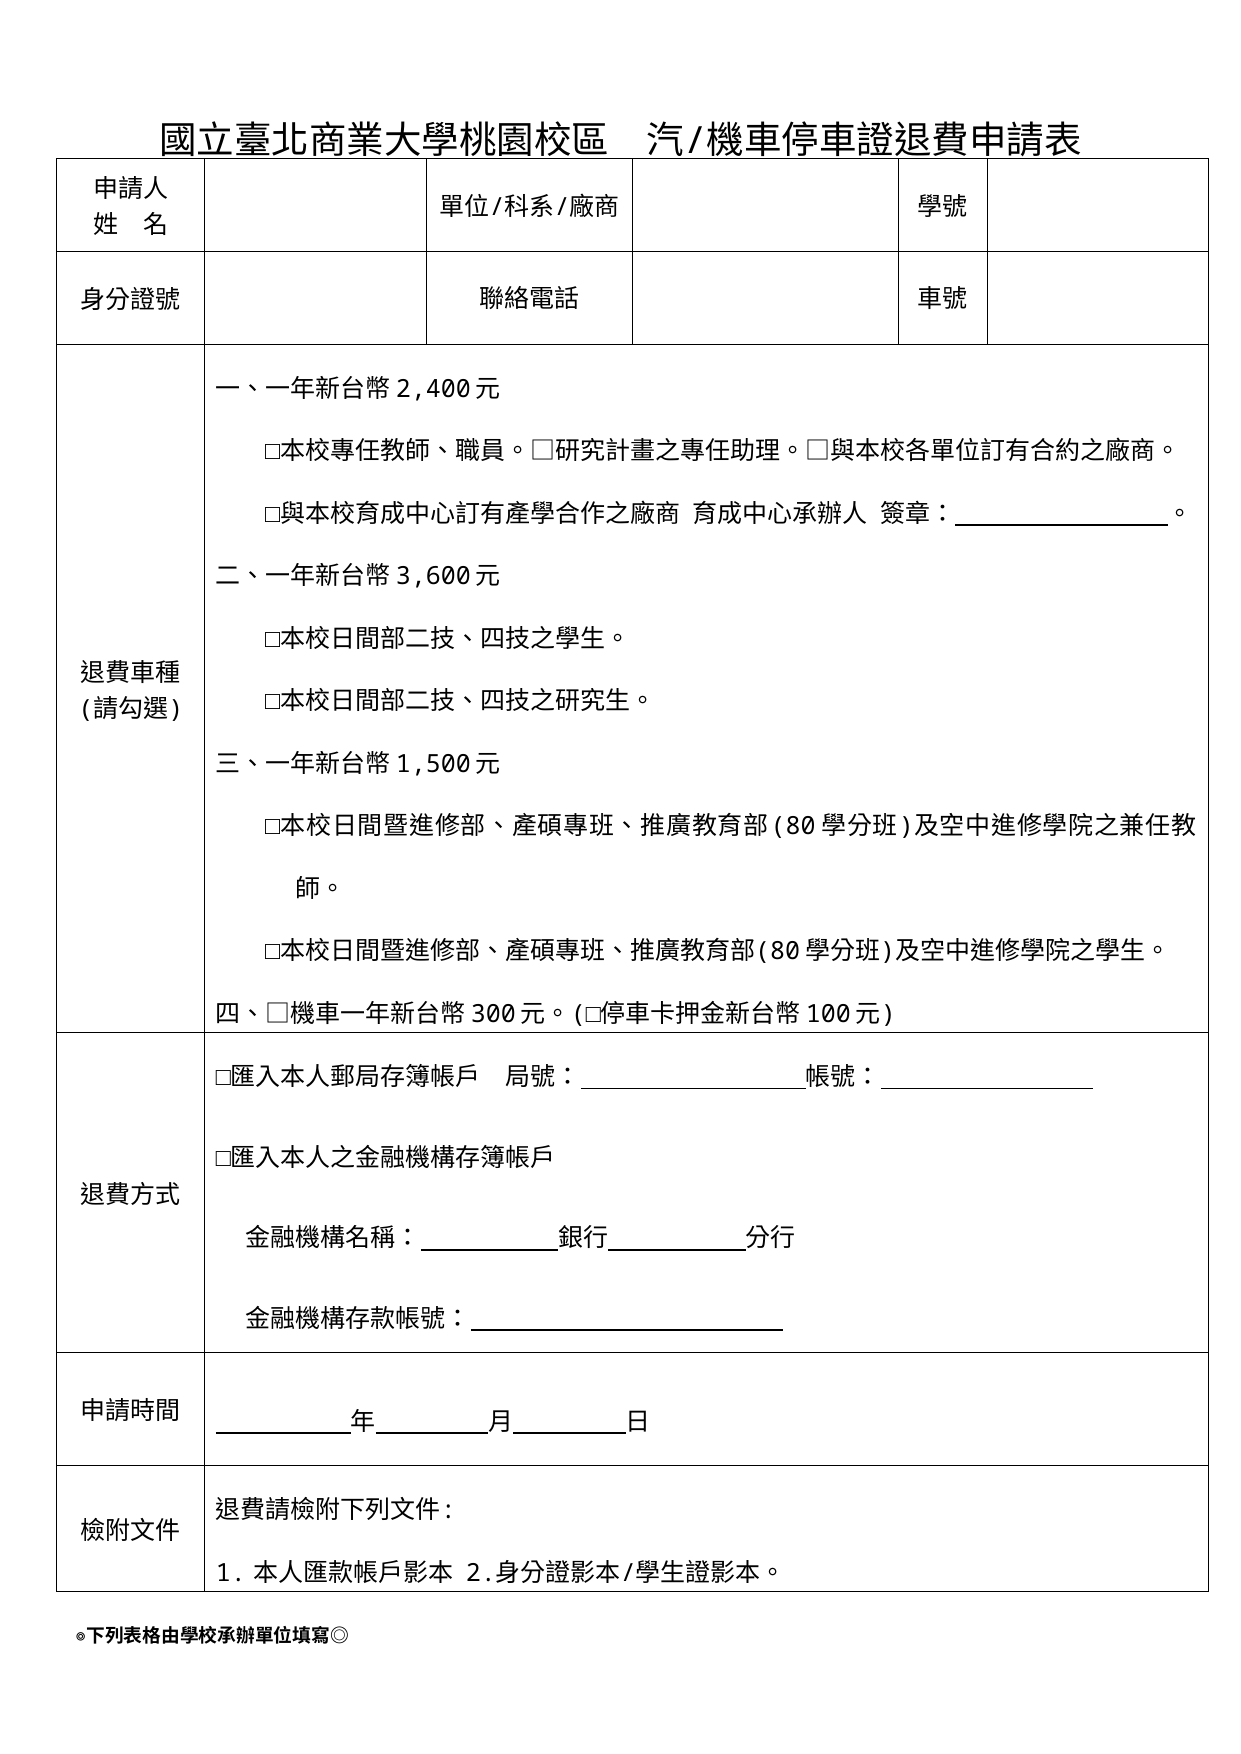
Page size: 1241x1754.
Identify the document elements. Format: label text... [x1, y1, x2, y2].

table_cell [633, 252, 898, 343]
table_cell 檢附文件 [57, 1466, 204, 1591]
text ◎下列表格由學校承辦單位填寫◎ [75, 1592, 1165, 1655]
table_header 申請人 姓 名 [57, 159, 204, 251]
table_header [988, 159, 1208, 251]
text 國立臺北商業大學桃園校區 汽/機車停車證退費申請表 [75, 96, 1165, 158]
table_cell 聯絡電話 [427, 252, 632, 343]
table_cell 一、一年新台幣2,400元 □本校專任教師、職員。□研究計畫之專任助理。□與本校各單位訂有合約之廠商。 □與本校育成中心訂有產學合作之廠商 育成中心承辦人 簽章： 。 二、一年新台幣3,600元 □本校日間部二技、四技之學生。 □本校日間部二技、四技之研究生。 三、一年新台幣1,500元 □本校日間暨進修部、產碩專班、推廣教育部(80學分班)及空中進修學院之兼任教師。 □本校日間暨進修部、產碩專班、推廣教育部(80學分班)及空中進修學院之學生。 四、□機車一年新台幣300元。(□停車卡押金新台幣100元) [205, 345, 1208, 1032]
table_cell 退費車種 (請勾選) [57, 345, 204, 1032]
table_header [633, 159, 898, 251]
table_cell 退費方式 [57, 1033, 204, 1352]
table_cell [205, 252, 426, 343]
table_header [205, 159, 426, 251]
table_header 單位/科系/廠商 [427, 159, 632, 251]
table_header 學號 [899, 159, 987, 251]
table_cell 車號 [899, 252, 987, 343]
table_cell 年 月 日 [205, 1353, 1208, 1465]
table_cell □匯入本人郵局存簿帳戶 局號： 帳號： □匯入本人之金融機構存簿帳戶 金融機構名稱： 銀行 分行 金融機構存款帳號： [205, 1033, 1208, 1352]
table_cell 身分證號 [57, 252, 204, 343]
table_cell [988, 252, 1208, 343]
table_cell 申請時間 [57, 1353, 204, 1465]
table_cell 退費請檢附下列文件: 本人匯款帳戶影本 2.身分證影本/學生證影本。 [205, 1466, 1208, 1591]
